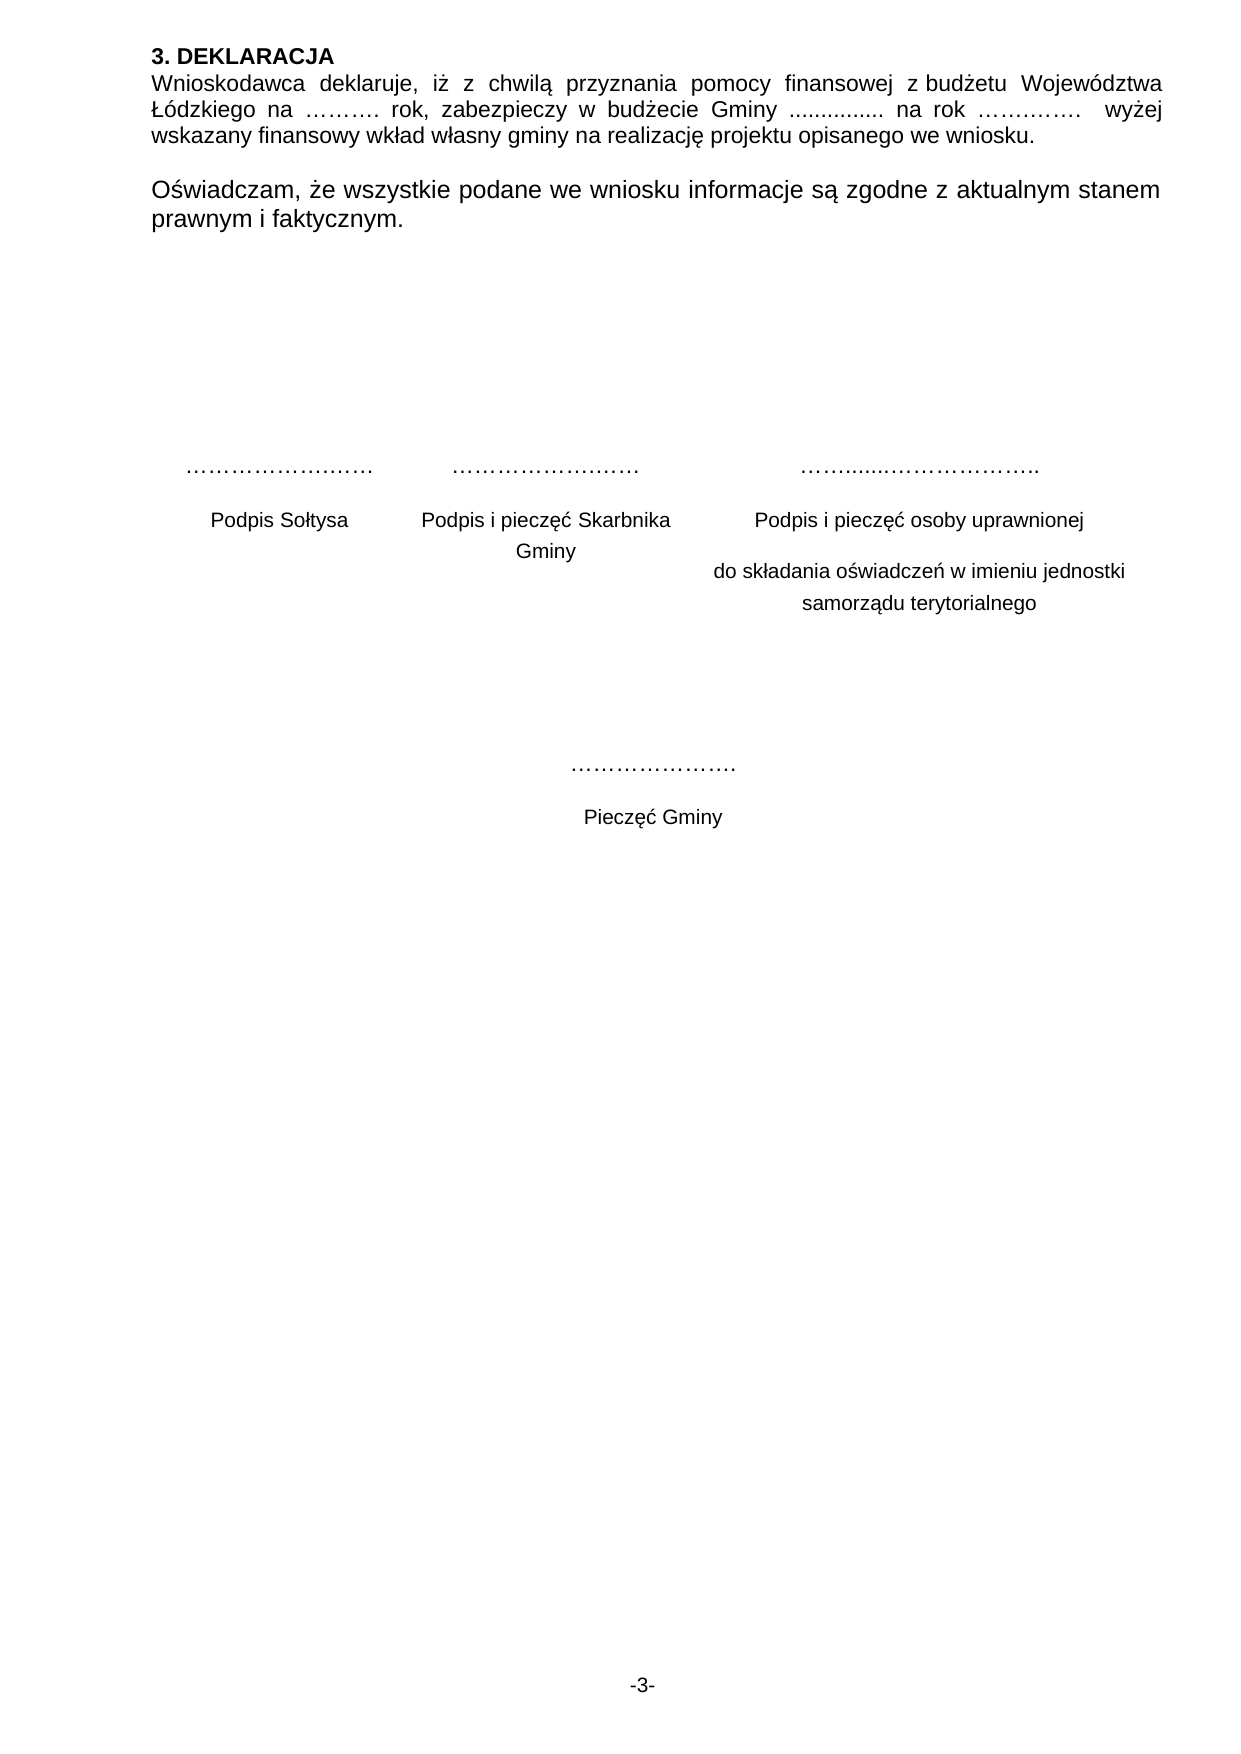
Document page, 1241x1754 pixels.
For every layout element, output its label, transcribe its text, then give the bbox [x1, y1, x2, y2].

table_header ……………….…… Podpis Sołtysa [151, 233, 407, 635]
table_cell 3. DEKLARACJA Wnioskodawca deklaruje, iż z chwilą przyznania pomocy finansowej z budżetu Województwa Łódzkiego na ………. rok, zabezpieczy w budżecie Gminy ............... na rok …….……. wyżej wskazany finansowy wkład własny gminy na realizację projektu opisanego we wniosku. Oświadczam, że wszystkie podane we wniosku informacje są zgodne z aktualnym stanem prawnym i faktycznym. [115, 30, 1169, 944]
table_cell …………………. Pieczęć Gminy [151, 635, 1155, 849]
table_header …….......……………….. Podpis i pieczęć osoby uprawnionej do składania oświadczeń w imieniu jednostki samorządu terytorialnego [684, 233, 1155, 635]
table_header ……………….…… Podpis i pieczęć Skarbnika Gminy [408, 233, 684, 635]
